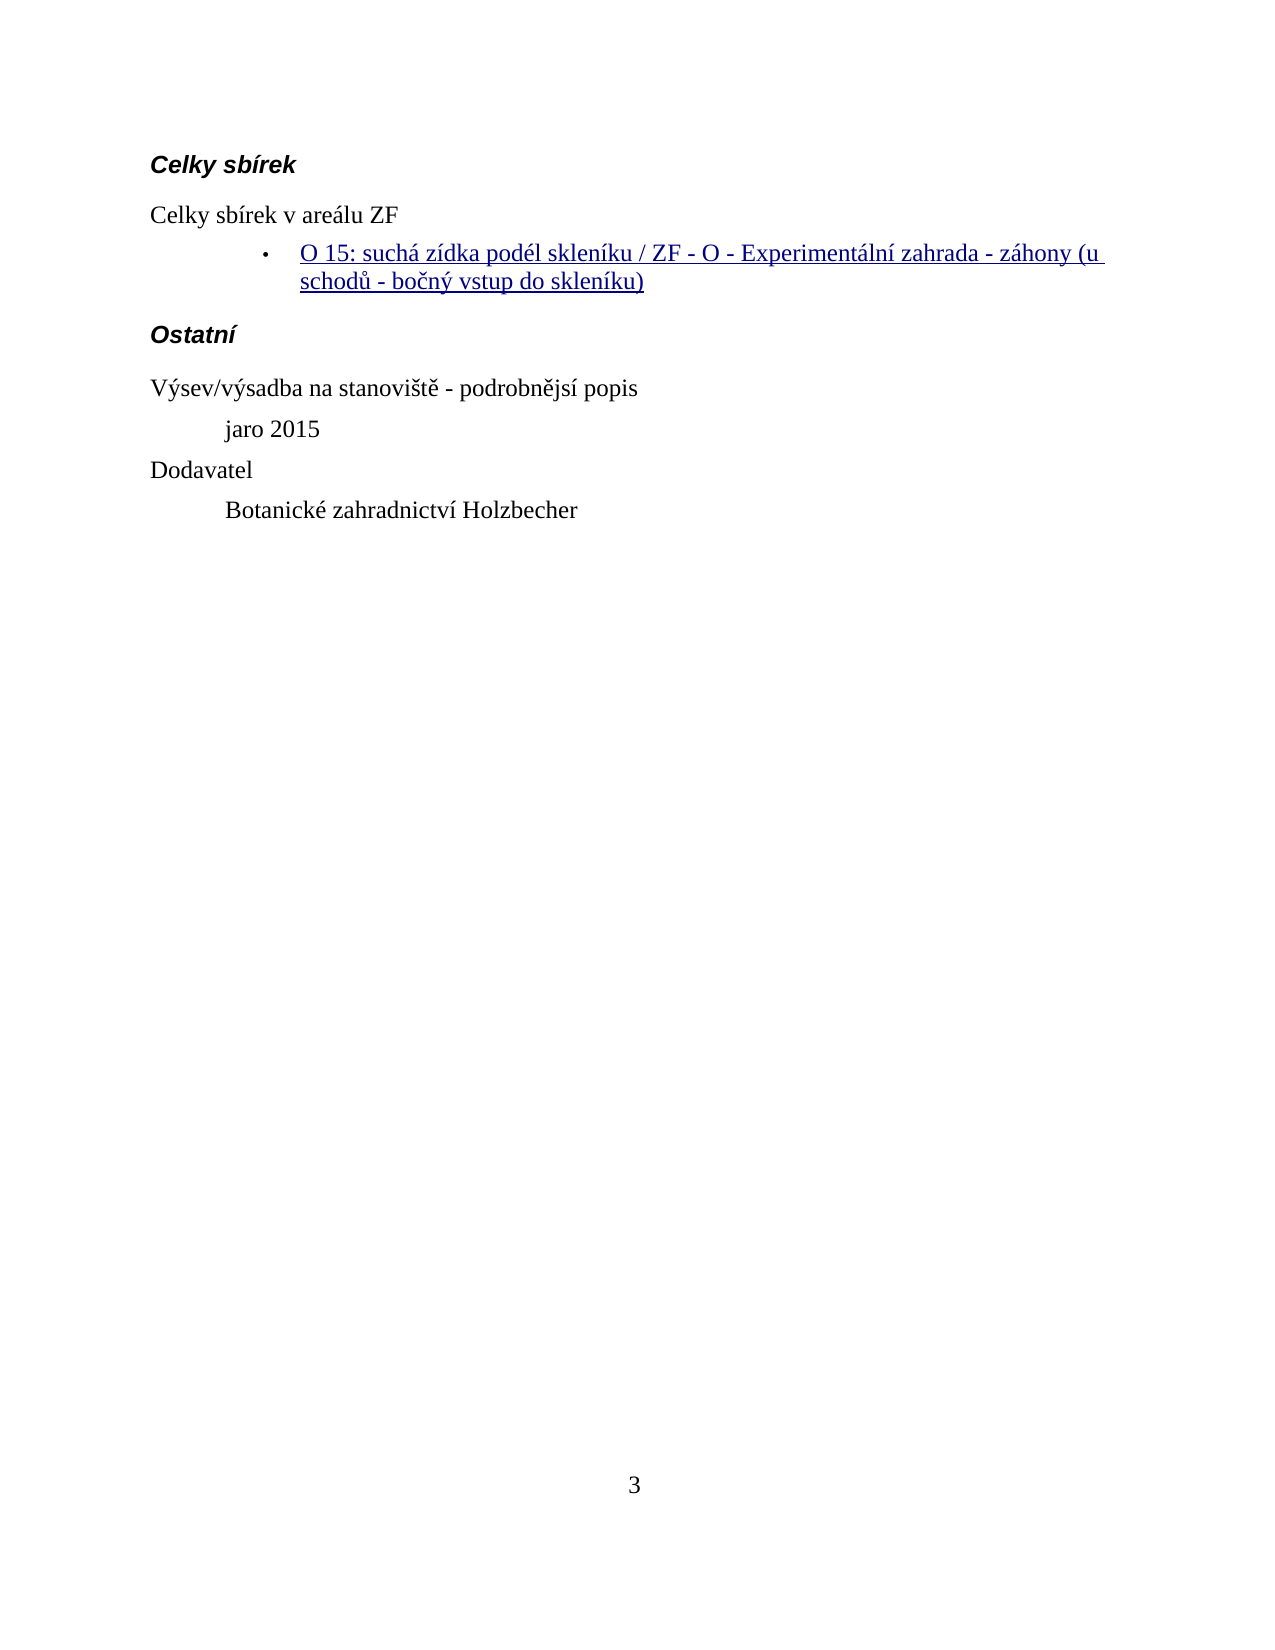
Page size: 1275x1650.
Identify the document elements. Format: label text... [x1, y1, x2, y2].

subtitle Ostatní [150, 320, 1125, 349]
text Dodavatel [150, 455, 1125, 483]
list O 15: suchá zídka podél skleníku / ZF - O - Experimentální zahrada - záhony (u schodů - bočný vstup do skleníku) [262, 238, 1125, 295]
text Celky sbírek v areálu ZF [150, 200, 1125, 229]
text jaro 2015 [225, 414, 1125, 443]
subtitle Celky sbírek [150, 150, 1125, 178]
text Botanické zahradnictví Holzbecher [225, 495, 1125, 524]
text Výsev/výsadba na stanoviště - podrobnějsí popis [150, 373, 1125, 402]
